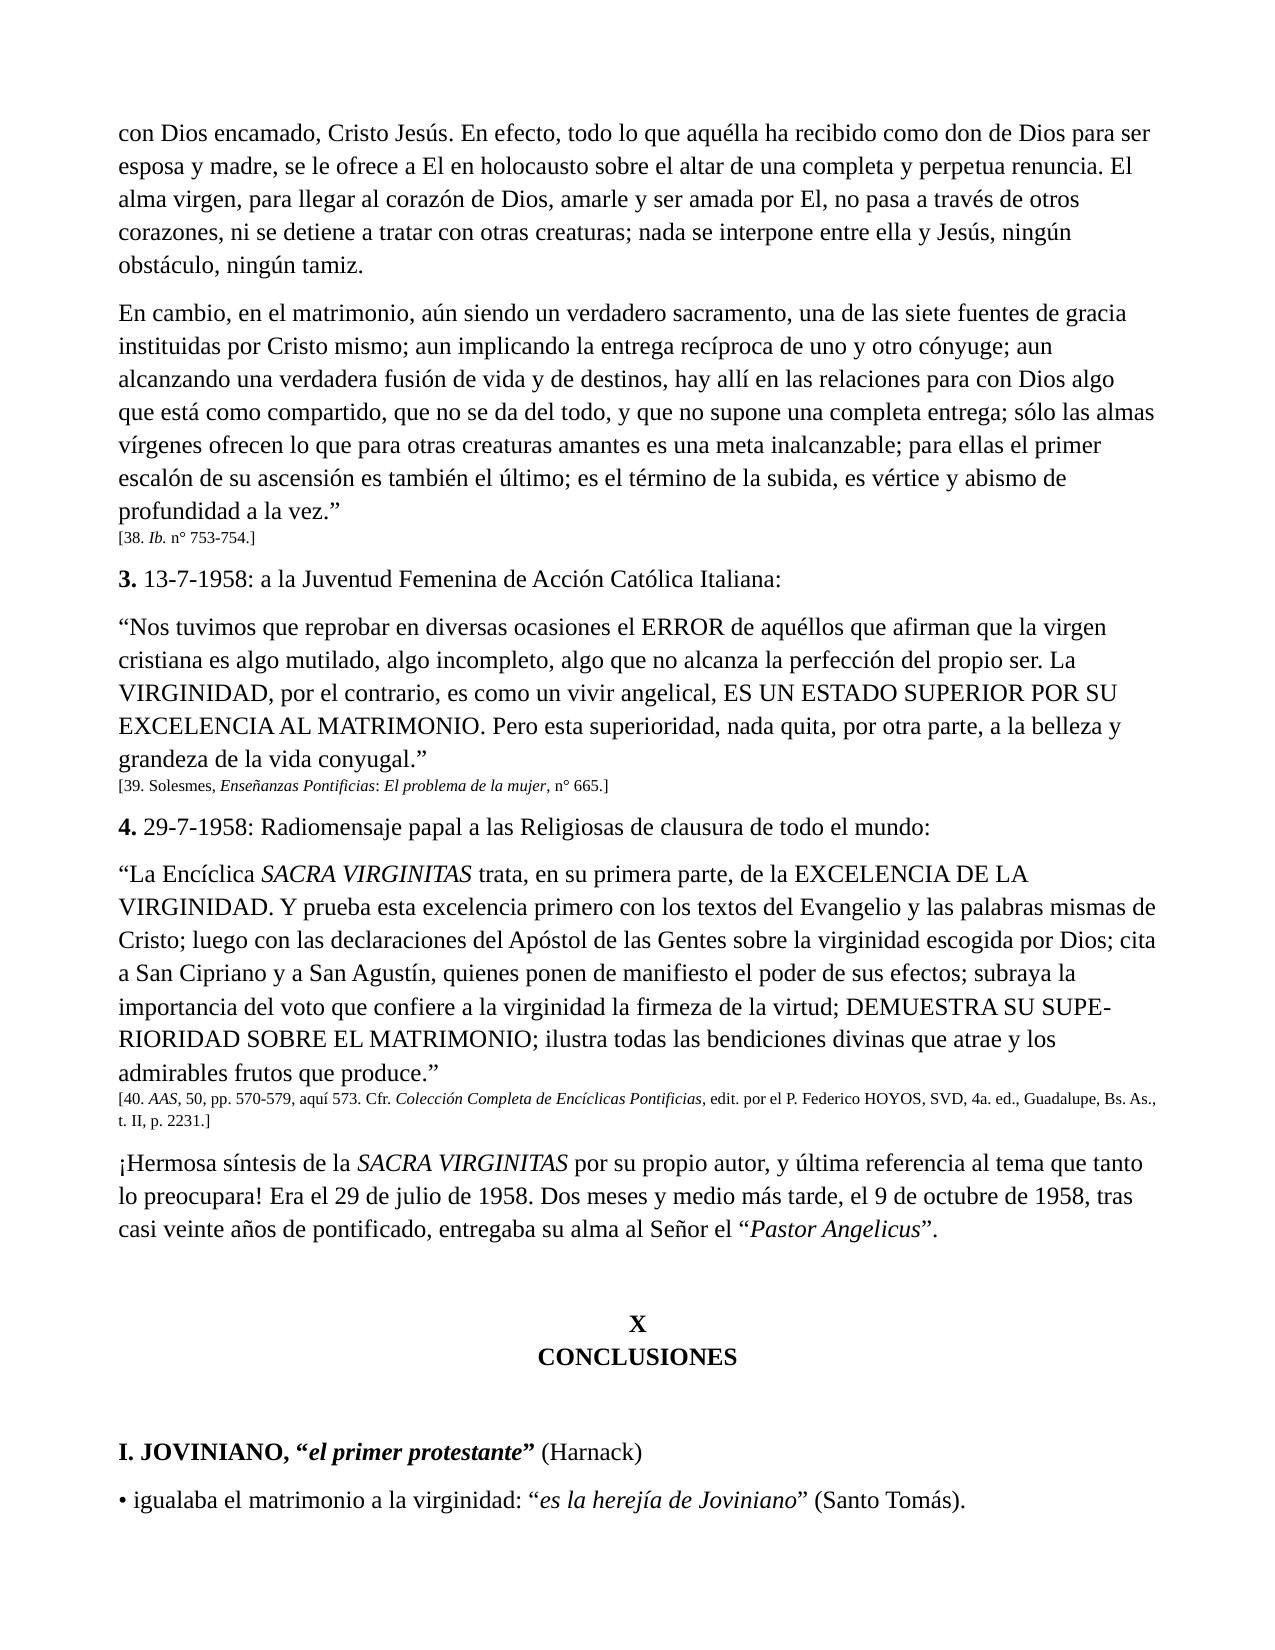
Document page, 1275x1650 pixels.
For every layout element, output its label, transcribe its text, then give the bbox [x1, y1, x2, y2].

text I. JOVINIANO, “el primer protestante” (Harnack) [118, 1437, 1157, 1466]
text 4. 29-7-1958: Radiomensaje papal a las Religiosas de clausura de todo el mundo: [118, 812, 1157, 841]
text En cambio, en el matrimonio, aún siendo un verdadero sacramento, una de las siete fuentes de gracia institui­das por Cristo mismo; aun implicando la entrega recíproca de uno y otro cónyuge; aun alcanzando una verdadera fusión de vida y de destinos, hay allí en las relaciones para con Dios algo que está como compartido, que no se da del todo, y que no supone una com­pleta entrega; sólo las almas vírgenes ofrecen lo que para otras creaturas amantes es una meta inalcanzable; pa­ra ellas el primer escalón de su ascen­sión es también el último; es el término de la subida, es vértice y abismo de profundidad a la vez.” [38. Ib. n° 753-754.] [118, 298, 1157, 547]
text • igualaba el matrimonio a la virginidad: “es la herejía de Joviniano” (Santo Tomás). [118, 1485, 1157, 1513]
text ¡Hermosa síntesis de la SACRA VIRGINI­TAS por su propio autor, y última referencia al tema que tanto lo preocupara! Era el 29 de ju­lio de 1958. Dos meses y medio más tarde, el 9 de octubre de 1958, tras casi veinte años de pontificado, entregaba su alma al Señor el “Pastor Angelicus”. [118, 1148, 1157, 1242]
text 3. 13-7-1958: a la Juventud Femenina de Acción Católica Italiana: [118, 564, 1157, 593]
text “La Encíclica SACRA VIRGINITAS trata, en su primera parte, de la EXCELENCIA DE LA VIRGINIDAD. Y prueba esta excelencia primero con los textos del Evangelio y las palabras mismas de Cristo; luego con las declara­ciones del Apóstol de las Gentes sobre la virginidad escogida por Dios; cita a San Cipriano y a San Agustín, quienes ponen de manifiesto el poder de sus efectos; subraya la importancia del voto que confiere a la virginidad la firmeza de la virtud; DEMUESTRA SU SUPE­RIORIDAD SOBRE EL MATRIMO­NIO; ilustra todas las bendiciones divinas que atrae y los admirables frutos que produce.” [40. AAS, 50, pp. 570-579, aquí 573. Cfr. Colección Completa de Encíclicas Pontificias, edit. por el P. Fede­rico HOYOS, SVD, 4a. ed., Guadalupe, Bs. As., t. II, p. 2231.] [118, 859, 1157, 1130]
text “Nos tuvimos que reprobar en diversas ocasiones el ERROR de aquéllos que afirman que la virgen cristiana es algo mutilado, algo incompleto, algo que no alcanza la perfección del propio ser. La VIRGINIDAD, por el contrario, es como un vivir angelical, ES UN ESTADO SUPERIOR POR SU EXCE­LENCIA AL MATRIMONIO. Pero es­ta superioridad, nada quita, por otra parte, a la belleza y grandeza de la vida conyugal.” [39. Solesmes, Enseñanzas Pontificias: El problema de la mujer, n° 665.] [118, 612, 1157, 794]
text con Dios encamado, Cristo Jesús. En efecto, todo lo que aquélla ha recibido como don de Dios para ser esposa y madre, se le ofrece a El en holocausto sobre el altar de una completa y perpe­tua renuncia. El alma virgen, para lle­gar al corazón de Dios, amarle y ser amada por El, no pasa a través de otros corazones, ni se detiene a tratar con otras creaturas; nada se interpone entre ella y Jesús, ningún obstáculo, ningún tamiz. [118, 118, 1157, 279]
text X CONCLUSIONES [118, 1309, 1157, 1371]
